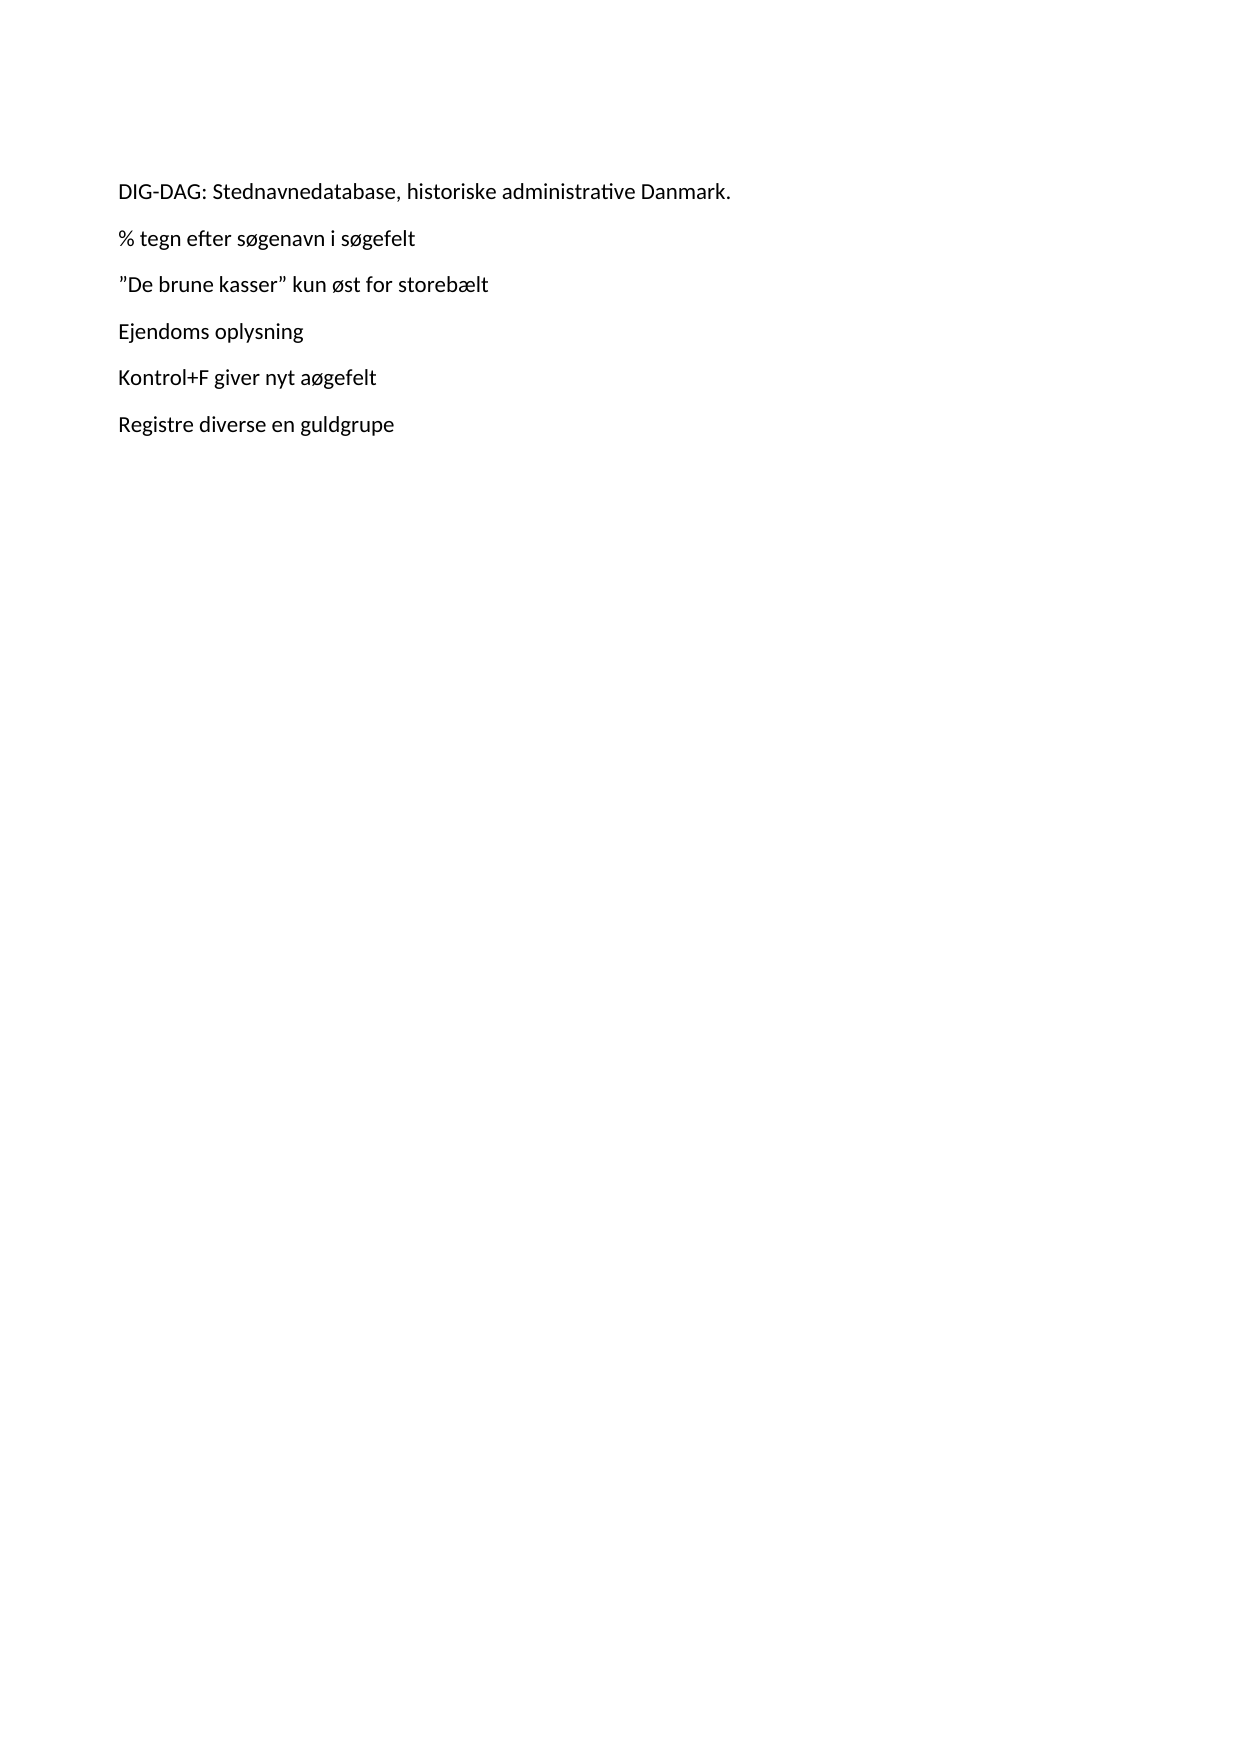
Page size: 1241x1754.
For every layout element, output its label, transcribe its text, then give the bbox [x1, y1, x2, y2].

text Kontrol+F giver nyt aøgefelt [118, 363, 1122, 391]
text ”De brune kasser” kun øst for storebælt [118, 270, 1122, 298]
text Ejendoms oplysning [118, 317, 1122, 345]
text % tegn efter søgenavn i søgefelt [118, 224, 1122, 252]
text DIG-DAG: Stednavnedatabase, historiske administrative Danmark. [118, 177, 1122, 205]
text Registre diverse en guldgrupe [118, 410, 1122, 438]
